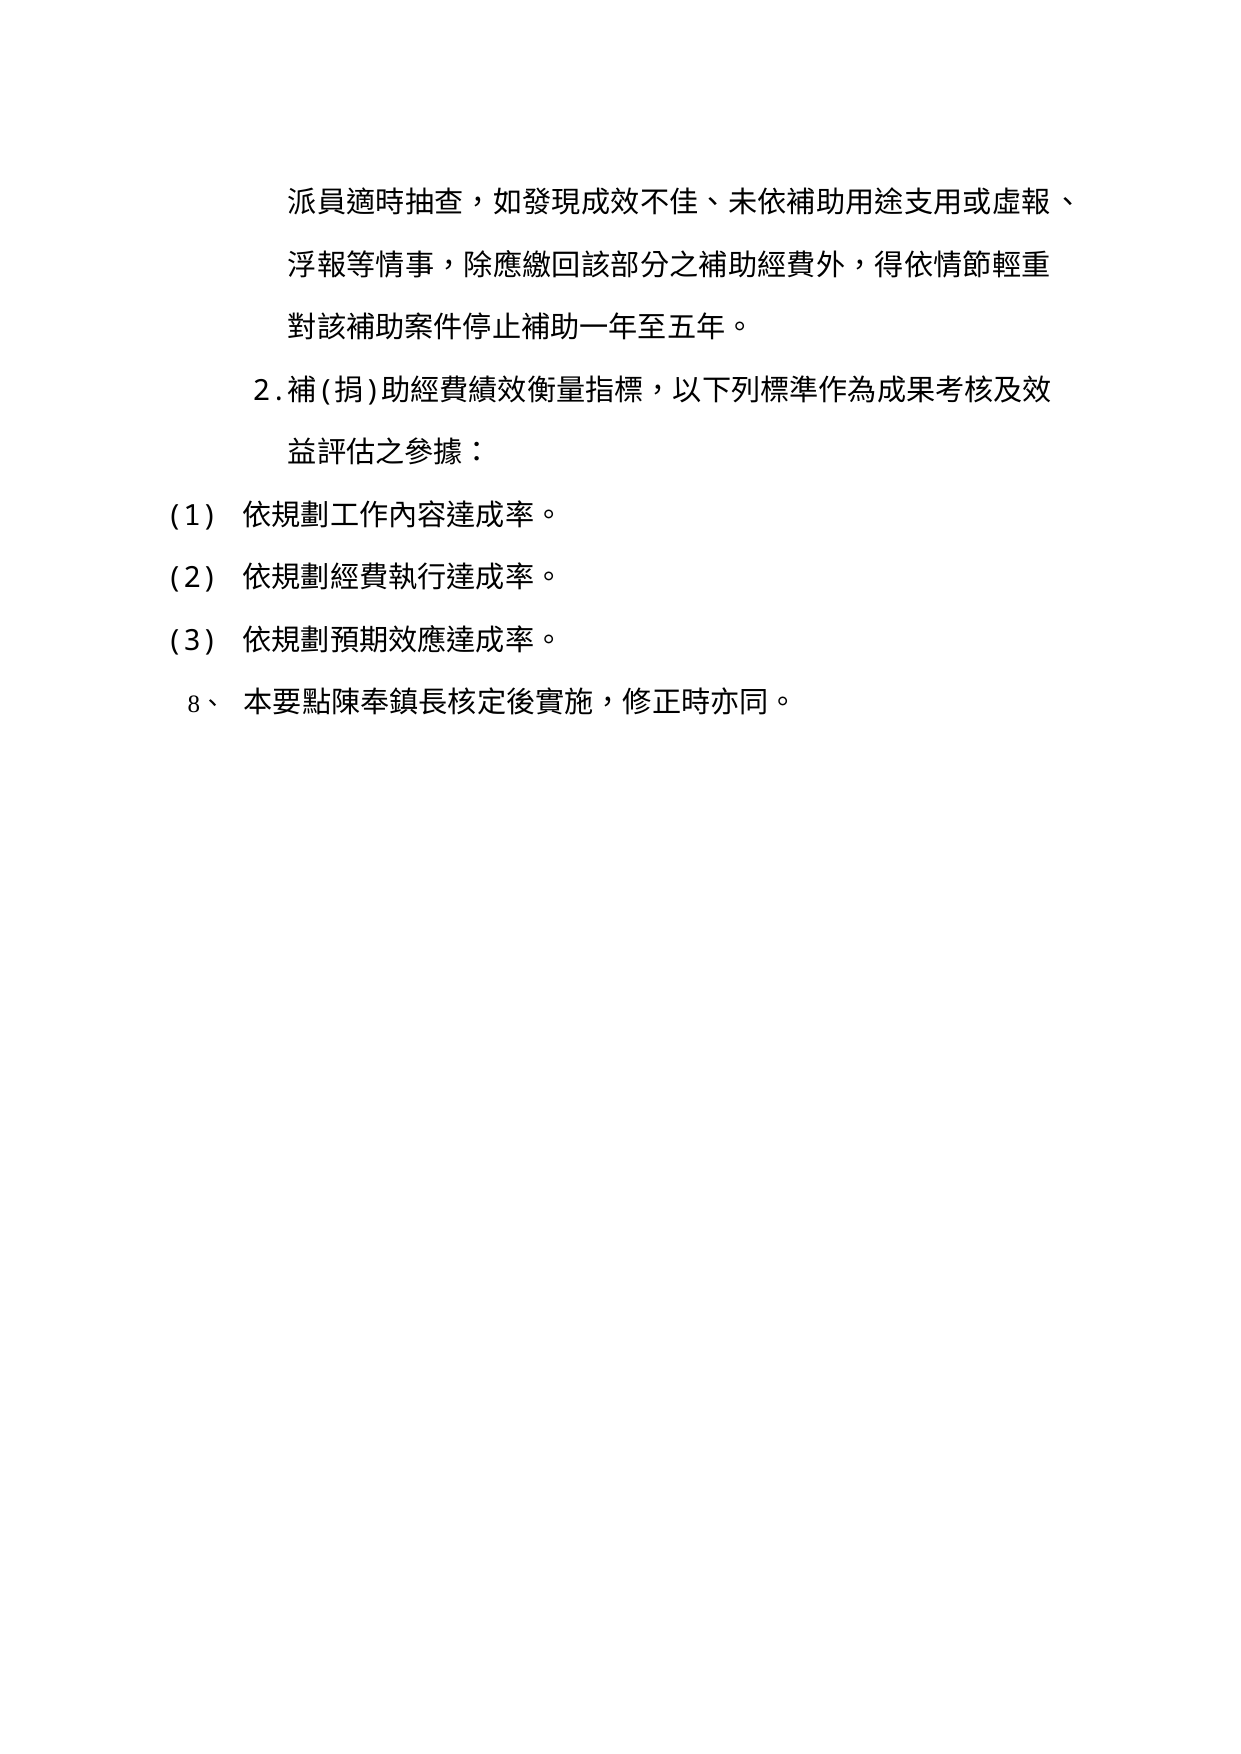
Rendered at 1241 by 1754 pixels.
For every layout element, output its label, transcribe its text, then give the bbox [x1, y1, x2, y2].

list 補(捐)助經費績效衡量指標，以下列標準作為成果考核及效益評估之參據： [252, 346, 1053, 471]
list 本要點陳奉鎮長核定後實施，修正時亦同。 [187, 658, 1053, 721]
list 依規劃經費執行達成率。 [166, 533, 1053, 596]
list 依規劃預期效應達成率。 [166, 596, 1053, 658]
list 主辦課室對於所撥補(捐)助款之運用及效益，應負責審核並派員適時抽查，如發現成效不佳、未依補助用途支用或虛報、浮報等情事，除應繳回該部分之補助經費外，得依情節輕重對該補助案件停止補助一年至五年。 [252, 158, 1053, 346]
list 依規劃工作內容達成率。 [166, 471, 1053, 533]
